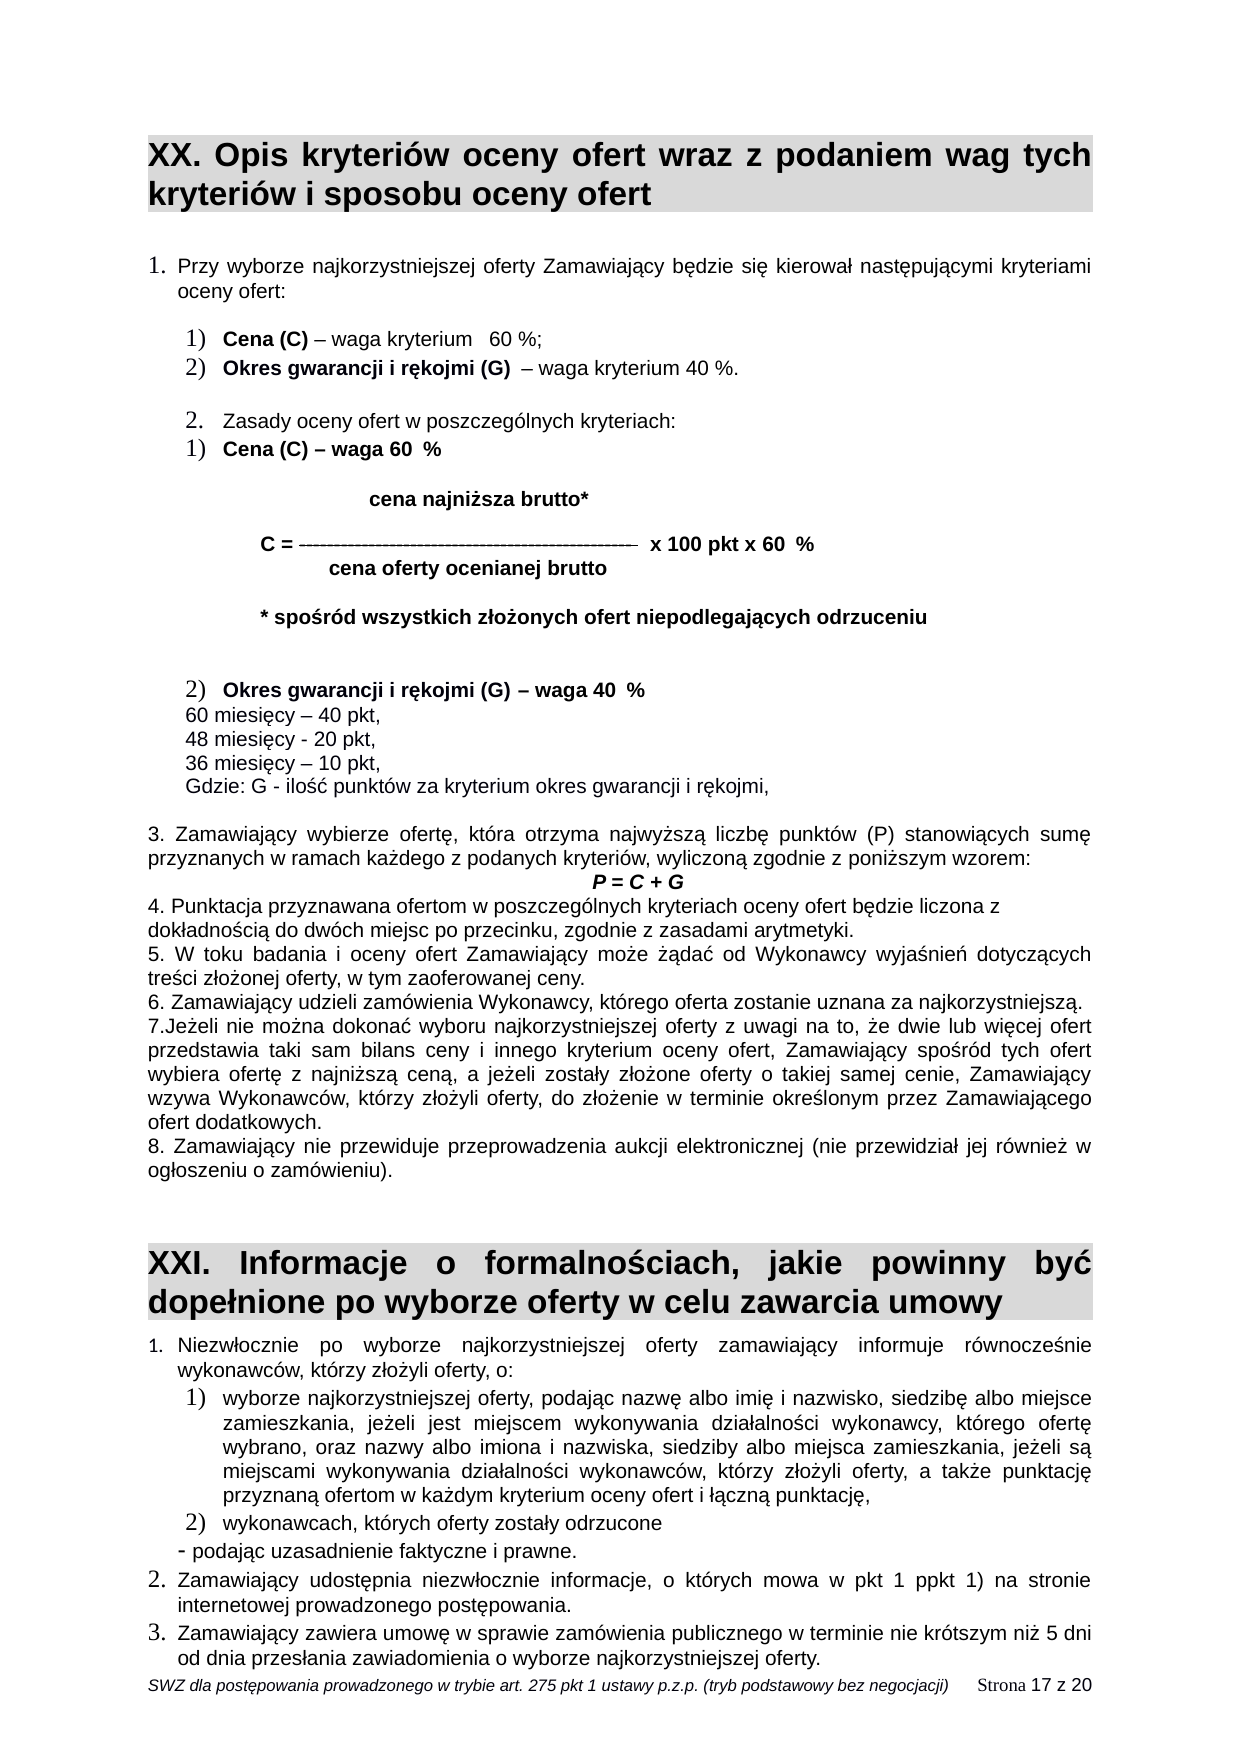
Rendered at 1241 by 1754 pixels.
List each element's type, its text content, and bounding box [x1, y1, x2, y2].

list Cena (C) – waga 60 % [185, 433, 1093, 462]
text 6. Zamawiający udzieli zamówienia Wykonawcy, którego oferta zostanie uznana za najkorzystniejszą. [148, 990, 1093, 1014]
text 7.Jeżeli nie można dokonać wyboru najkorzystniejszej oferty z uwagi na to, że dwie lub więcej ofert przedstawia taki sam bilans ceny i innego kryterium oceny ofert, Zamawiający spośród tych ofert wybiera ofertę z najniższą ceną, a jeżeli zostały złożone oferty o takiej samej cenie, Zamawiający wzywa Wykonawców, którzy złożyli oferty, do złożenie w terminie określonym przez Zamawiającego ofert dodatkowych. [148, 1014, 1093, 1134]
text P = C + G [185, 870, 1093, 894]
text 8. Zamawiający nie przewiduje przeprowadzenia aukcji elektronicznej (nie przewidział jej również w ogłoszeniu o zamówieniu). [148, 1134, 1093, 1182]
list Niezwłocznie po wyborze najkorzystniejszej oferty zamawiający informuje równocześnie wykonawców, którzy złożyli oferty, o: [148, 1333, 1093, 1382]
list wykonawcach, których oferty zostały odrzucone [185, 1507, 1093, 1535]
list Cena (C) – waga kryterium 60 %; [185, 323, 1093, 352]
list 3. Zamawiający wybierze ofertę, która otrzyma najwyższą liczbę punktów (P) stanowiących sumę przyznanych w ramach każdego z podanych kryteriów, wyliczoną zgodnie z poniższym wzorem: [148, 822, 1093, 870]
text cena oferty ocenianej brutto [328, 556, 1093, 580]
subtitle XX. Opis kryteriów oceny ofert wraz z podaniem wag tych kryteriów i sposobu oceny ofert [148, 135, 1093, 212]
list Zamawiający udostępnia niezwłocznie informacje, o których mowa w pkt 1 ppkt 1) na stronie internetowej prowadzonego postępowania. [148, 1564, 1093, 1617]
list Przy wyborze najkorzystniejszej oferty Zamawiający będzie się kierował następującymi kryteriami oceny ofert: [148, 250, 1093, 302]
text * spośród wszystkich złożonych ofert niepodlegających odrzuceniu [186, 605, 1093, 629]
text 5. W toku badania i oceny ofert Zamawiający może żądać od Wykonawcy wyjaśnień dotyczących treści złożonej oferty, w tym zaoferowanej ceny. [148, 942, 1093, 990]
text Gdzie: G - ilość punktów za kryterium okres gwarancji i rękojmi, [185, 774, 1093, 798]
text C = ------------------------------------------------ x 100 pkt x 60 % [260, 532, 1093, 556]
list podając uzasadnienie faktyczne i prawne. [177, 1535, 1093, 1564]
text 60 miesięcy – 40 pkt, 48 miesięcy - 20 pkt, 36 miesięcy – 10 pkt, [185, 702, 1093, 774]
list wyborze najkorzystniejszej oferty, podając nazwę albo imię i nazwisko, siedzibę albo miejsce zamieszkania, jeżeli jest miejscem wykonywania działalności wykonawcy, którego ofertę wybrano, oraz nazwy albo imiona i nazwiska, siedziby albo miejsca zamieszkania, jeżeli są miejscami wykonywania działalności wykonawców, którzy złożyli oferty, a także punktację przyznaną ofertom w każdym kryterium oceny ofert i łączną punktację, [185, 1382, 1093, 1507]
text 4. Punktacja przyznawana ofertom w poszczególnych kryteriach oceny ofert będzie liczona z dokładnością do dwóch miejsc po przecinku, zgodnie z zasadami arytmetyki. [148, 894, 1093, 942]
list Okres gwarancji i rękojmi (G) – waga 40 % [185, 674, 1093, 702]
subtitle XXI. Informacje o formalnościach, jakie powinny być dopełnione po wyborze oferty w celu zawarcia umowy [148, 1243, 1093, 1320]
list Zasady oceny ofert w poszczególnych kryteriach: [185, 405, 1093, 433]
text cena najniższa brutto* [369, 487, 1093, 511]
list Zamawiający zawiera umowę w sprawie zamówienia publicznego w terminie nie krótszym niż 5 dni od dnia przesłania zawiadomienia o wyborze najkorzystniejszej oferty. [148, 1617, 1093, 1669]
list Okres gwarancji i rękojmi (G) – waga kryterium 40 %. [185, 352, 1093, 381]
